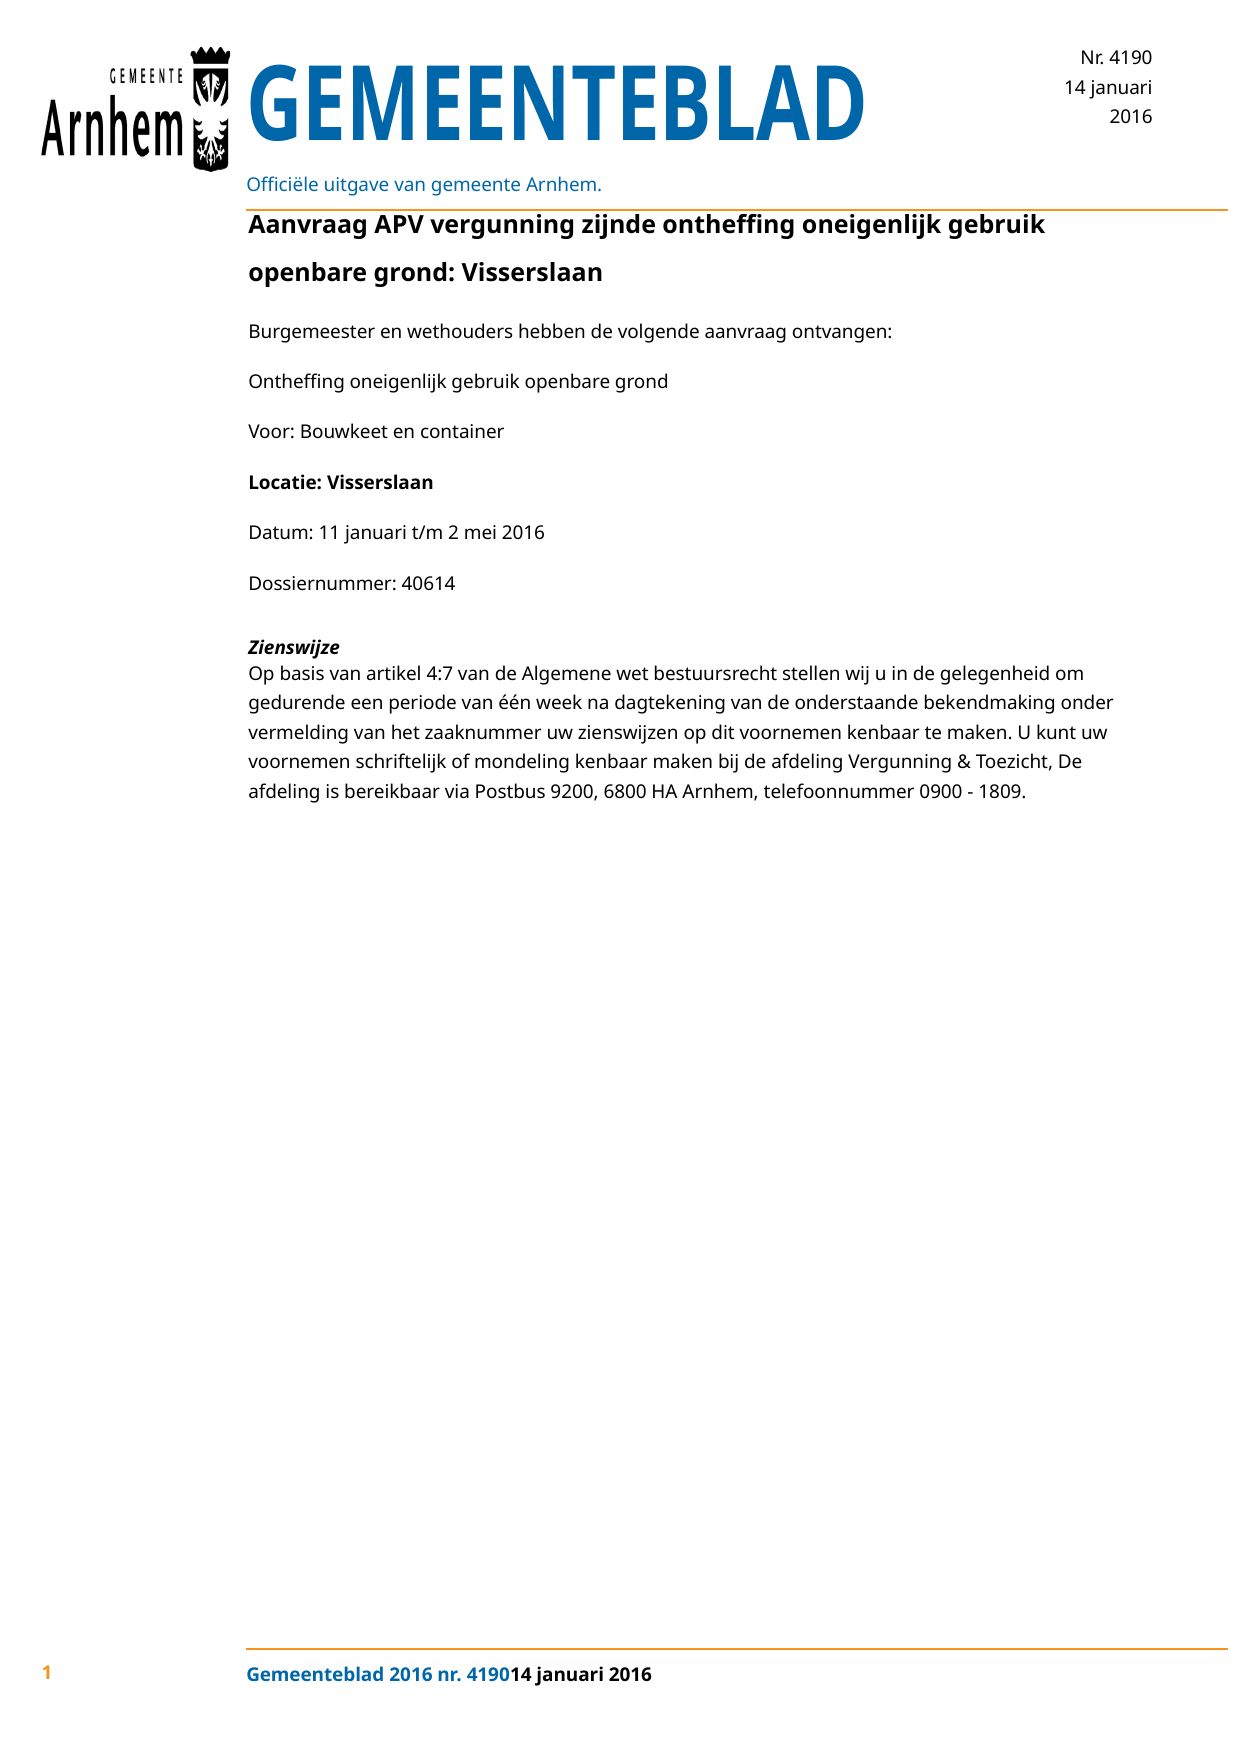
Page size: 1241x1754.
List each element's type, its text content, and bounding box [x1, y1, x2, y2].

text Locatie: Visserslaan [248, 469, 1152, 495]
text Aanvraag APV vergunning zijnde ontheffing oneigenlijk gebruik openbare grond: Visserslaan [248, 211, 1152, 288]
text Voor: Bouwkeet en container [248, 419, 1152, 444]
text Op basis van artikel 4:7 van de Algemene wet bestuursrecht stellen wij u in de gelegenheid om gedurende een periode van één week na dagtekening van de onderstaande bekendmaking onder vermelding van het zaaknummer uw zienswijzen op dit voornemen kenbaar te maken. U kunt uw voornemen schriftelijk of mondeling kenbaar maken bij de afdeling Vergunning & Toezicht, De afdeling is bereikbaar via Postbus 9200, 6800 HA Arnhem, telefoonnummer 0900 - 1809. [248, 660, 1152, 804]
text Burgemeester en wethouders hebben de volgende aanvraag ontvangen: [248, 318, 1152, 344]
text Ontheffing oneigenlijk gebruik openbare grond [248, 368, 1152, 394]
picture [41, 47, 231, 172]
text Zienswijze [248, 634, 1152, 660]
text Datum: 11 januari t/m 2 mei 2016 [248, 519, 1152, 545]
text Dossiernummer: 40614 [248, 570, 1152, 596]
